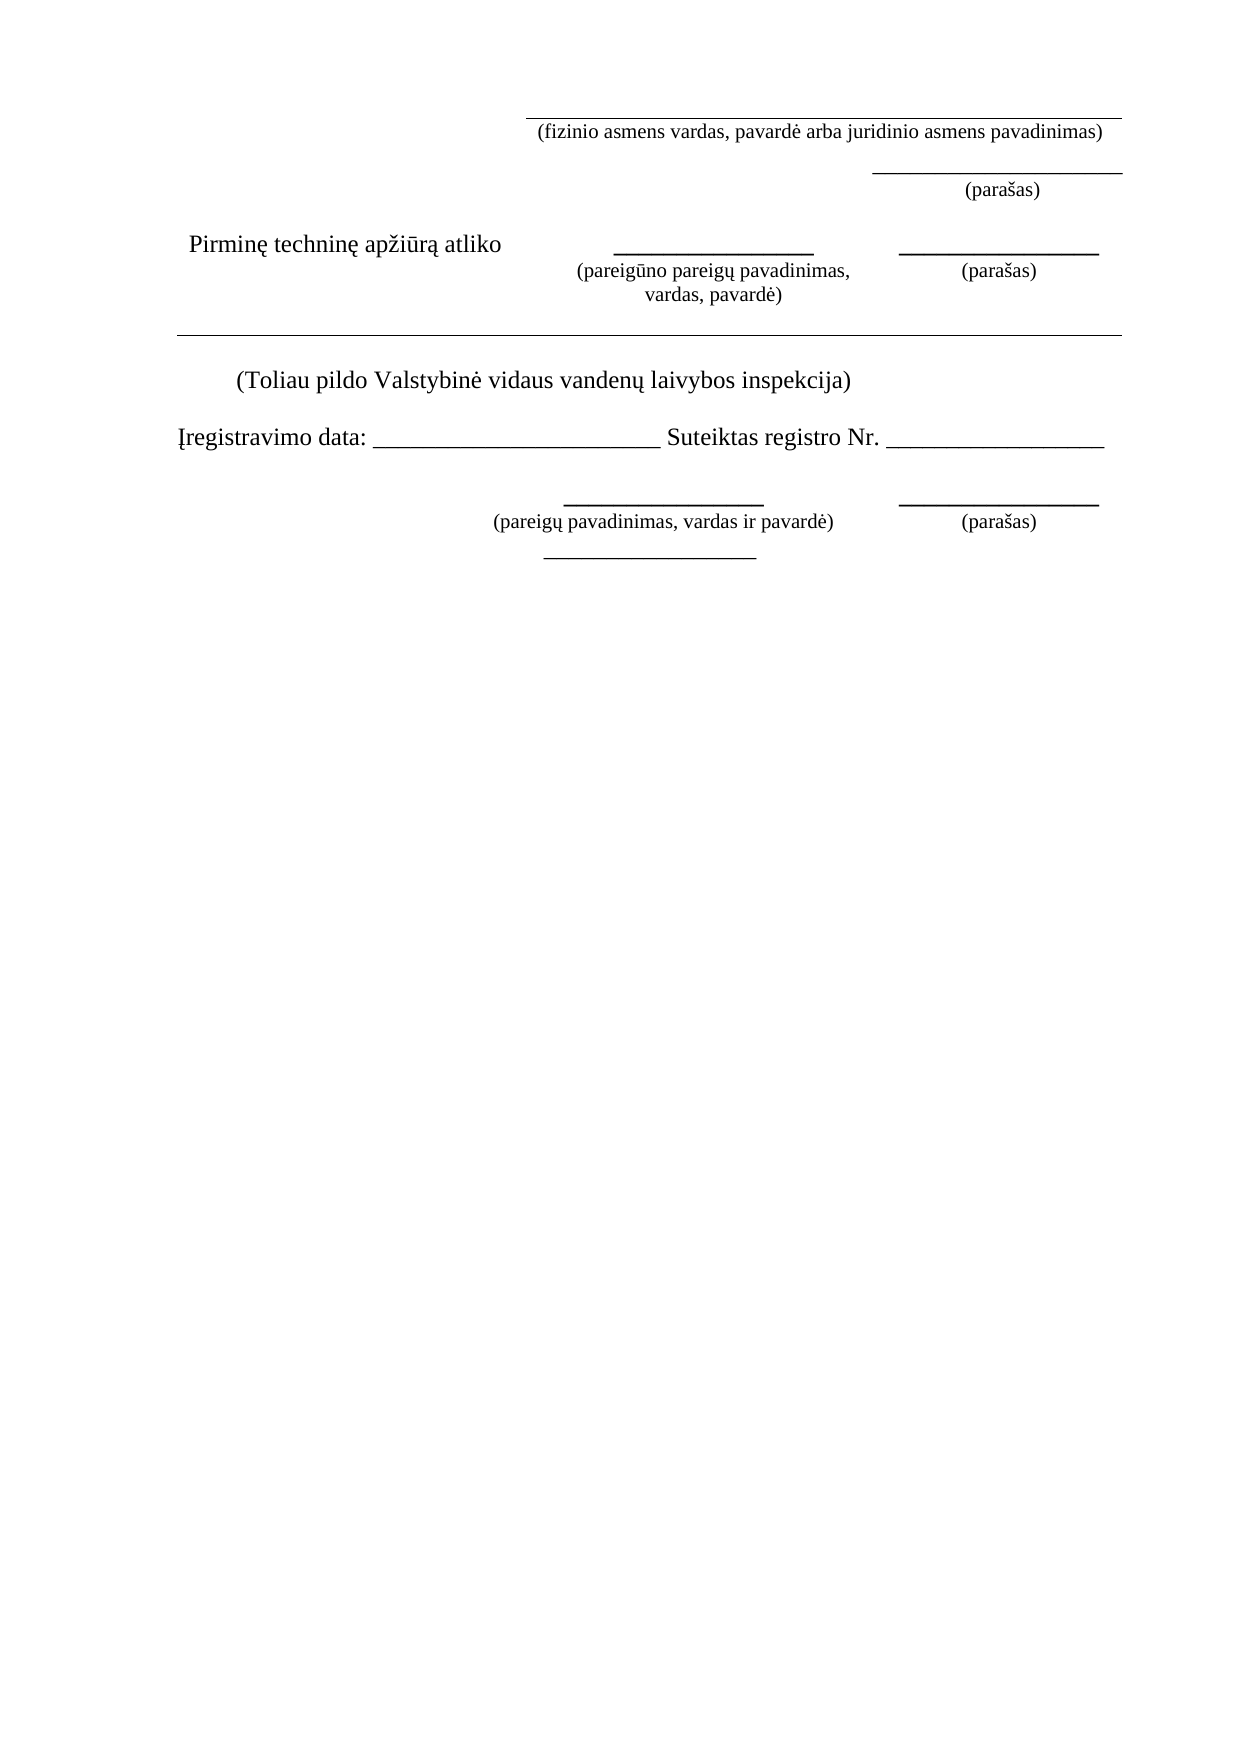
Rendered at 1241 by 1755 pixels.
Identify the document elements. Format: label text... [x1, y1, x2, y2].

table_cell [177, 306, 1122, 335]
text Įregistravimo data: _______________________ Suteiktas registro Nr. [177, 422, 1122, 451]
table_header Pirminę techninę apžiūrą atliko [177, 230, 551, 306]
text (Toliau pildo Valstybinė vidaus vandenų laivybos inspekcija) [177, 365, 1122, 394]
table_header ________________ (pareigų pavadinimas, vardas ir pavardė) [451, 480, 876, 533]
table_header ________________ (parašas) [876, 480, 1122, 533]
table_header [177, 480, 451, 533]
text (parašas) [177, 177, 1122, 201]
table_cell [177, 118, 526, 148]
table_header ________________ (parašas) [876, 230, 1122, 306]
text _________________ [177, 533, 1122, 561]
text ____________________ [177, 148, 1122, 177]
table_cell (fizinio asmens vardas, pavardė arba juridinio asmens pavadinimas) [526, 119, 1122, 148]
table_header ________________ (pareigūno pareigų pavadinimas, vardas, pavardė) [551, 230, 876, 306]
